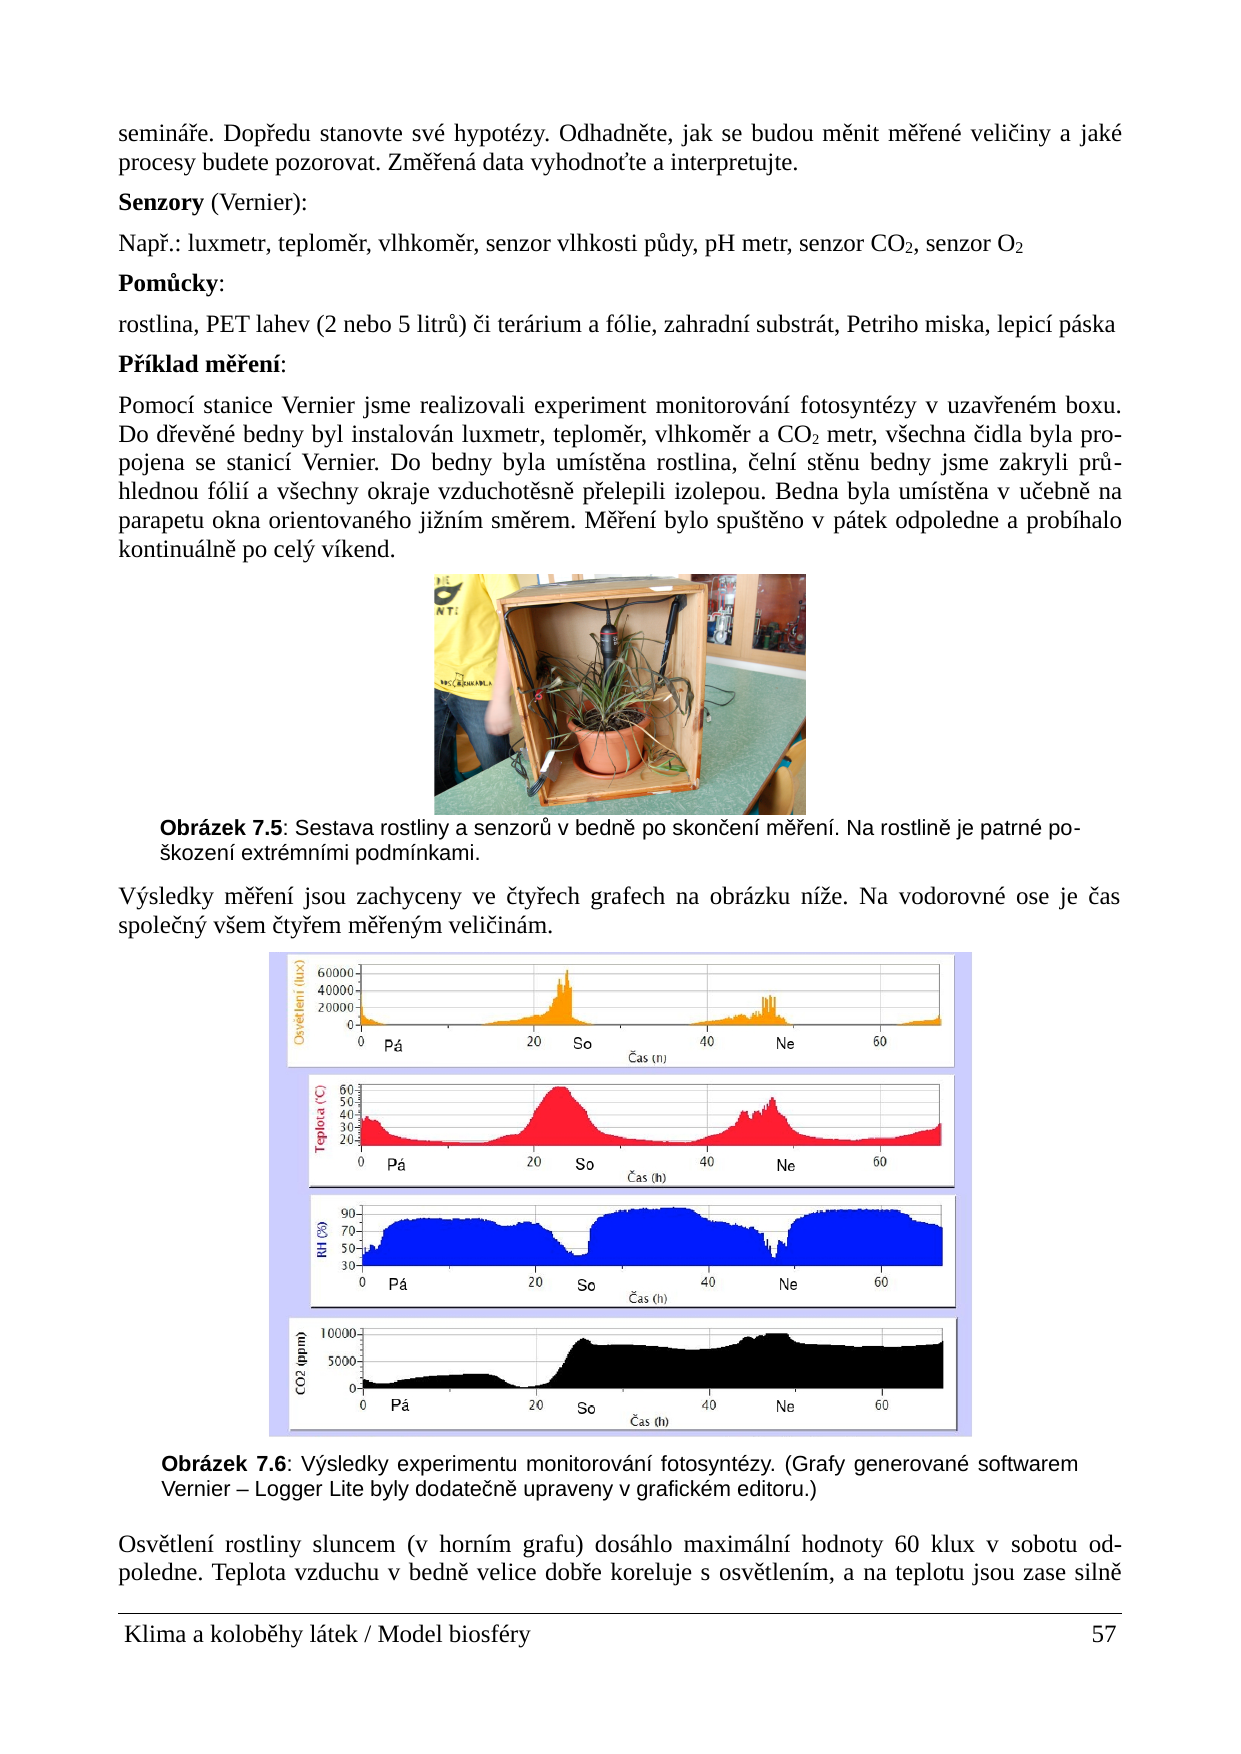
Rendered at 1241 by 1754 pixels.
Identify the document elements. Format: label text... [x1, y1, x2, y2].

text Obrázek : Sestava rostliny a senzorů v bedně po skončení měření. Na rostlině je patrné po­škození extrémními podmínkami. [159, 574, 1081, 865]
text Obrázek : Výsledky experimentu monitorování fotosyntézy. (Grafy generované softwarem Vernier – Logger Lite byly dodatečně upraveny v grafickém editoru.) [161, 952, 1079, 1501]
picture [266, 952, 974, 1439]
text Senzory (Vernier): [118, 187, 1122, 216]
text rostlina, PET lahev (2 nebo 5 litrů) či terárium a fólie, zahradní substrát, Petriho miska, lepicí páska [118, 309, 1122, 338]
text Osvětlení rostliny sluncem (v⁠ horním grafu) dosáhlo maximální hodnoty 60 klux v⁠ sobotu od­poledne. Teplota vzduchu v⁠ bedně velice dobře koreluje s⁠ osvětlením, a⁠ na teplotu jsou zase silně [118, 1529, 1122, 1586]
text semináře. Dopředu stanovte své hypotézy. Odhadněte, jak se budou měnit měřené veličiny a⁠ jaké procesy budete pozorovat. Změřená data vyhodnoťte a⁠ interpretujte. [118, 118, 1122, 176]
text Např.: luxmetr, teploměr, vlhkoměr, senzor vlhkosti půdy, pH metr, senzor CO2, senzor O2 [118, 228, 1122, 257]
picture [434, 574, 806, 815]
text Příklad měření: [118, 349, 1122, 378]
text Pomůcky: [118, 268, 1122, 297]
text Výsledky měření jsou zachyceny ve čtyřech grafech na obrázku níže. Na vodorovné ose je čas společný všem čtyřem měřeným veličinám. [118, 881, 1122, 939]
text Pomocí stanice Vernier jsme realizovali experiment monitorování fotosyntézy v⁠ uzavřeném boxu. Do dřevěné bedny byl instalován luxmetr, teploměr, vlhkoměr a⁠ CO2 metr, všechna čidla byla pro­pojena se stanicí Vernier. Do bedny byla umístěna rostlina, čelní stěnu bedny jsme zakryli prů­hlednou fólií a⁠ všechny okraje vzduchotěsně přelepili izolepou. Bedna byla umístěna v⁠ učebně na parapetu okna orientovaného jižním směrem. Měření bylo spuštěno v⁠ pátek odpoledne a⁠ probíhalo kontinuálně po celý víkend. [118, 390, 1122, 562]
